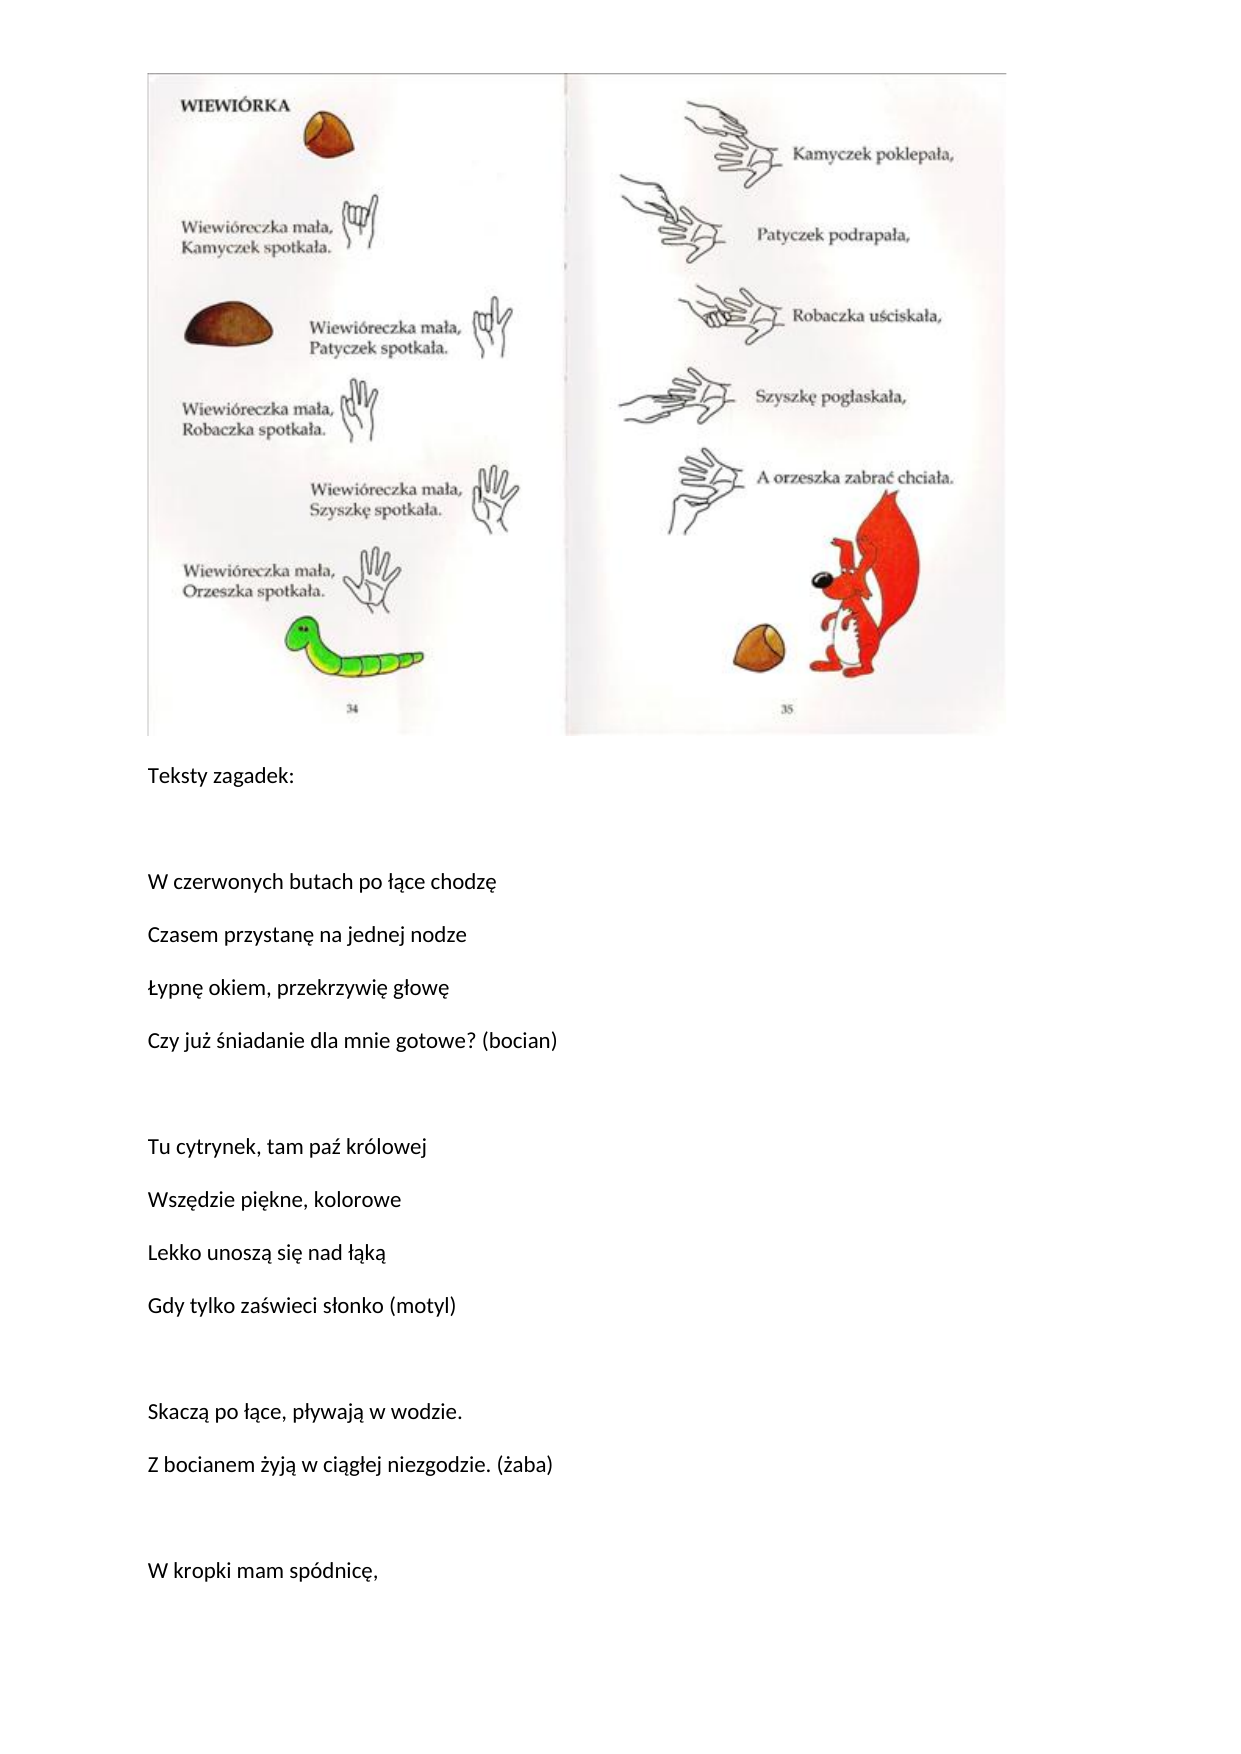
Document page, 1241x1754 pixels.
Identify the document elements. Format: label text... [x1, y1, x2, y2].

text Teksty zagadek: [148, 761, 1093, 789]
text Z bocianem żyją w ciągłej niezgodzie. (żaba) [148, 1450, 1093, 1478]
text Łypnę okiem, przekrzywię głowę [148, 973, 1093, 1001]
text Czy już śniadanie dla mnie gotowe? (bocian) [148, 1026, 1093, 1054]
text Gdy tylko zaświeci słonko (motyl) [148, 1291, 1093, 1319]
text Skaczą po łące, pływają w wodzie. [148, 1397, 1093, 1425]
text Wszędzie piękne, kolorowe [148, 1185, 1093, 1213]
text Tu cytrynek, tam paź królowej [148, 1132, 1093, 1160]
text Czasem przystanę na jednej nodze [148, 920, 1093, 948]
text W kropki mam spódnicę, [148, 1556, 1093, 1584]
text Lekko unoszą się nad łąką [148, 1238, 1093, 1266]
text W czerwonych butach po łące chodzę [148, 867, 1093, 895]
